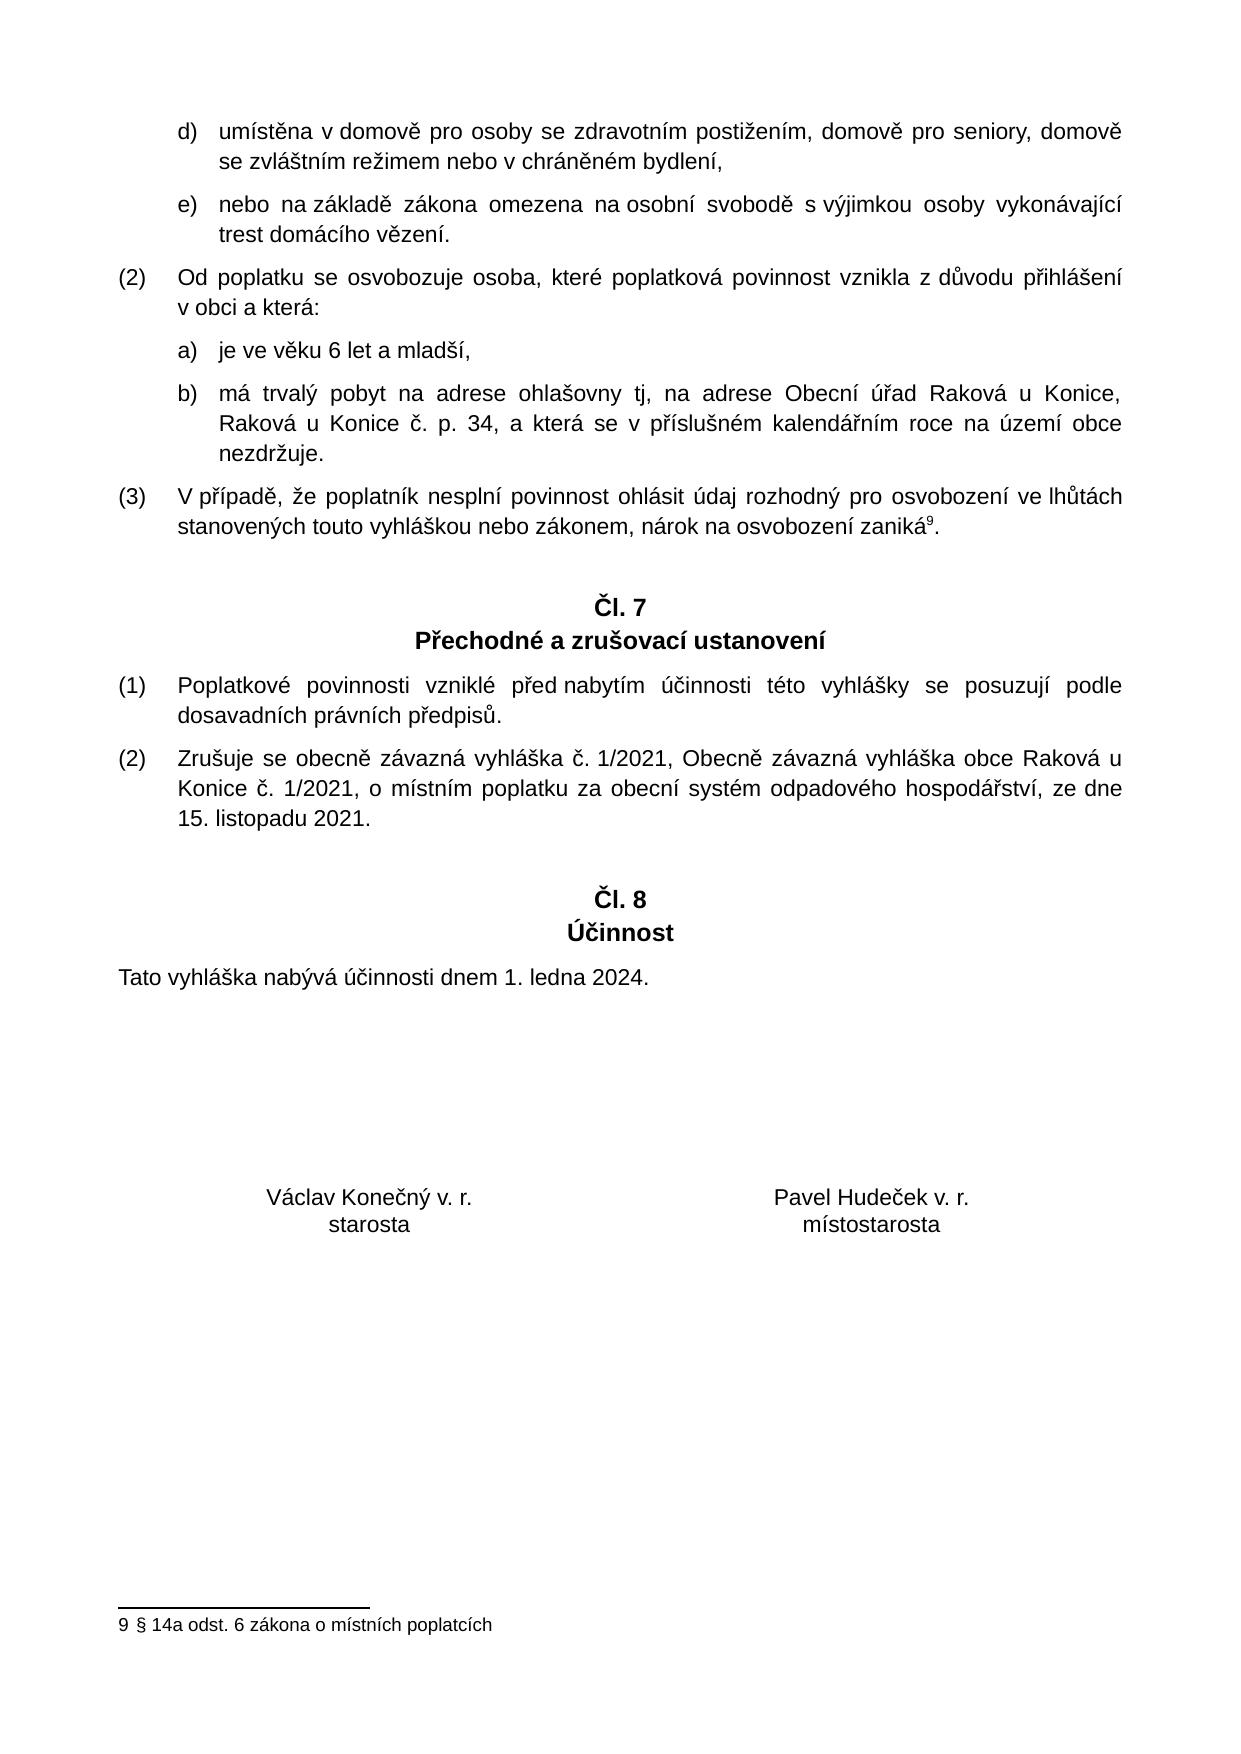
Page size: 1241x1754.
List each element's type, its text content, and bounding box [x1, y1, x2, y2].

text Tato vyhláška nabývá účinnosti dnem 1. ledna 2024. [118, 964, 1122, 990]
list je ve věku 6 let a mladší, [177, 337, 1122, 363]
table_cell [118, 1243, 620, 1361]
list má trvalý pobyt na adrese ohlašovny tj, na adrese Obecní úřad Raková u Konice, Raková u Konice č. p. 34, a která se v příslušném kalendářním roce na území obce nezdržuje. [177, 379, 1122, 466]
list Poplatkové povinnosti vzniklé před nabytím účinnosti této vyhlášky se posuzují podle dosavadních právních předpisů. [118, 672, 1122, 728]
list Zrušuje se obecně závazná vyhláška č. 1/2021, Obecně závazná vyhláška obce Raková u Konice č. 1/2021, o místním poplatku za obecní systém odpadového hospodářství, ze dne 15. listopadu 2021. [118, 744, 1122, 831]
list Od poplatku se osvobozuje osoba, které poplatková povinnost vznikla z důvodu přihlášení v obci a která: [118, 264, 1122, 321]
table_cell [620, 1243, 1122, 1361]
table_header Pavel Hudeček v. r. místostarosta [620, 1125, 1122, 1243]
table_header Václav Konečný v. r. starosta [118, 1125, 620, 1243]
list § 14a odst. 6 zákona o místních poplatcích [118, 1614, 1122, 1635]
list umístěna v domově pro osoby se zdravotním postižením, domově pro seniory, domově se zvláštním režimem nebo v chráněném bydlení, [177, 118, 1122, 175]
list nebo na základě zákona omezena na osobní svobodě s výjimkou osoby vykonávající trest domácího vězení. [177, 191, 1122, 248]
list V případě, že poplatník nesplní povinnost ohlásit údaj rozhodný pro osvobození ve lhůtách stanovených touto vyhláškou nebo zákonem, nárok na osvobození zaniká. [118, 483, 1122, 539]
subtitle Čl. 8 Účinnost [118, 885, 1122, 947]
subtitle Čl. 7 Přechodné a zrušovací ustanovení [118, 593, 1122, 655]
